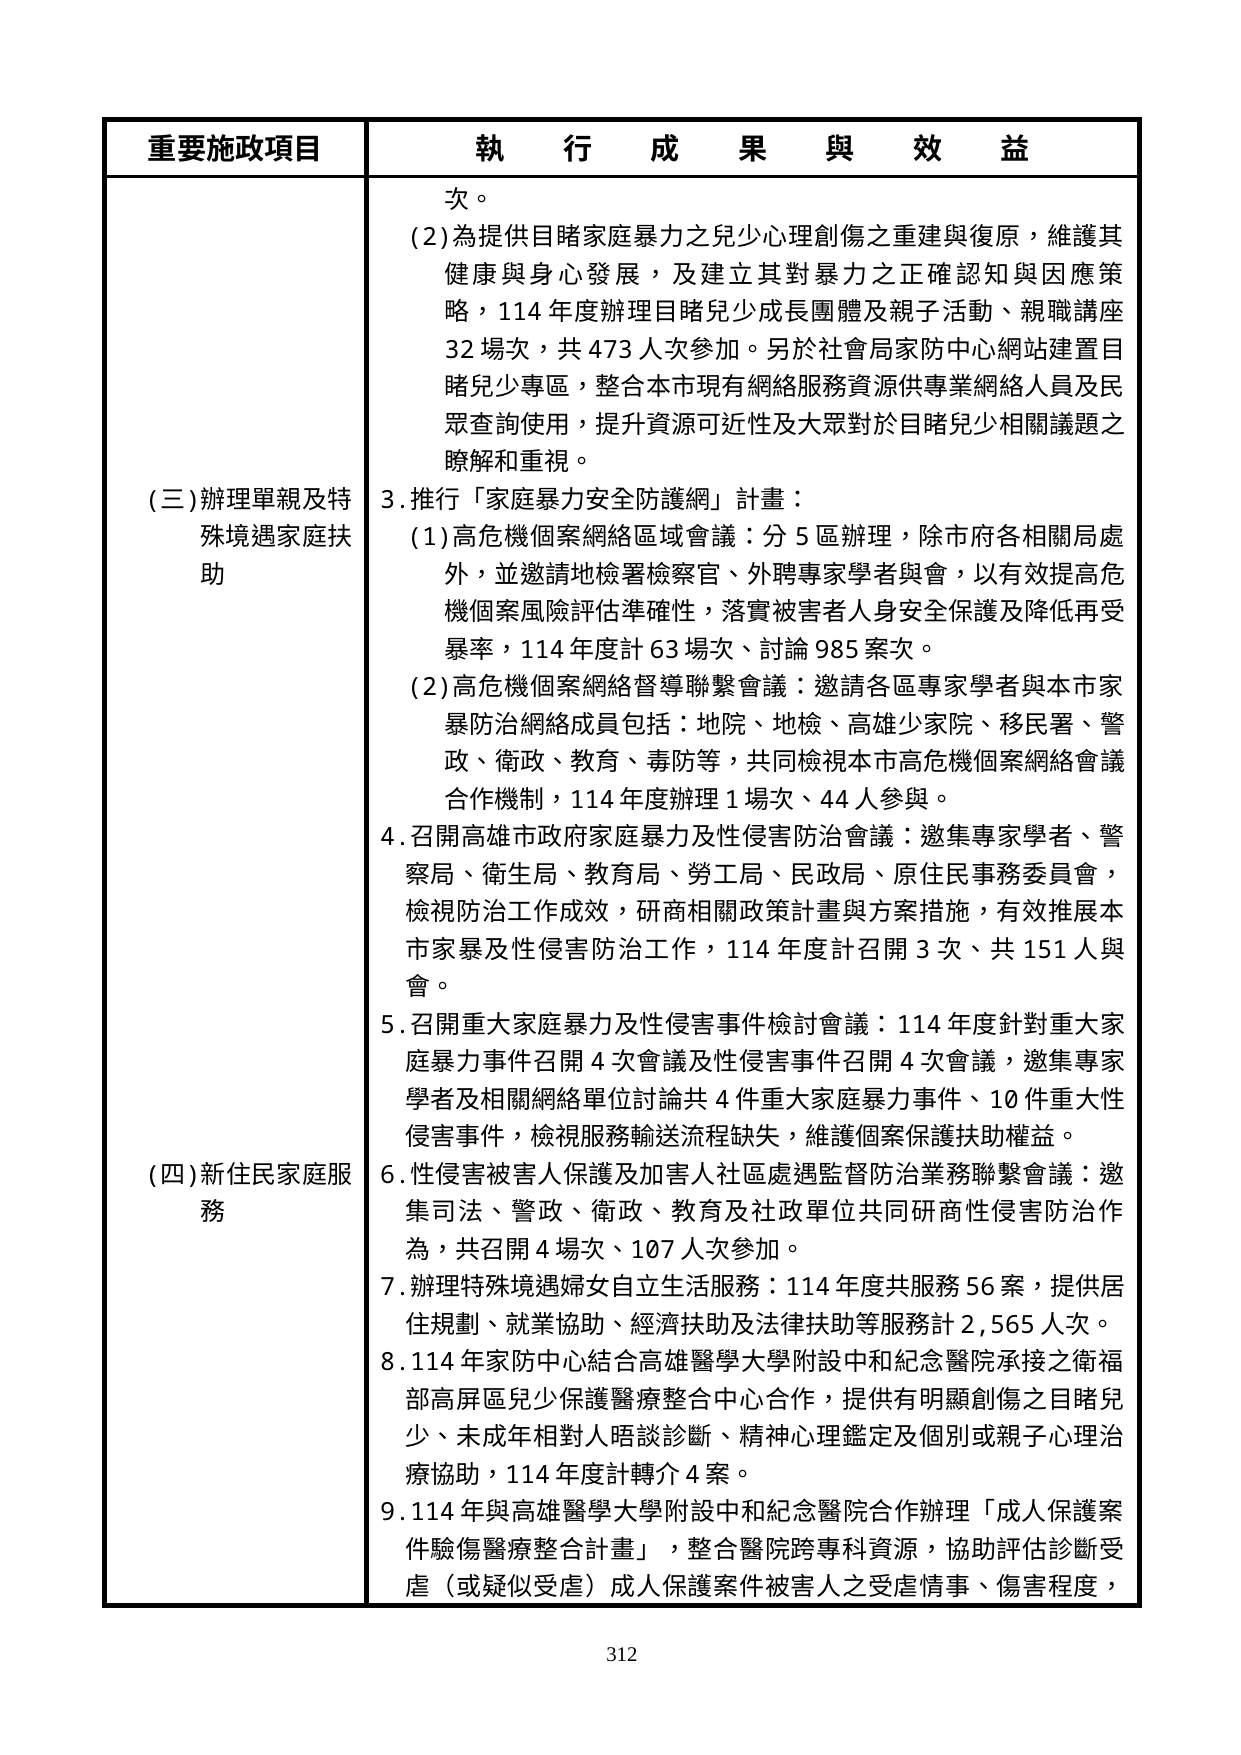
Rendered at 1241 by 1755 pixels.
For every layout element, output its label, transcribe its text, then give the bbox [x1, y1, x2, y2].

table_cell 次。 (2)為提供目睹家庭暴力之兒少心理創傷之重建與復原，維護其健康與身心發展，及建立其對暴力之正確認知與因應策略，114年度辦理目睹兒少成長團體及親子活動、親職講座32場次，共473人次參加。另於社會局家防中心網站建置目睹兒少專區，整合本市現有網絡服務資源供專業網絡人員及民眾查詢使用，提升資源可近性及大眾對於目睹兒少相關議題之瞭解和重視。 3.推行「家庭暴力安全防護網」計畫： (1)高危機個案網絡區域會議：分5區辦理，除市府各相關局處外，並邀請地檢署檢察官、外聘專家學者與會，以有效提高危機個案風險評估準確性，落實被害者人身安全保護及降低再受暴率，114年度計63場次、討論985案次。 (2)高危機個案網絡督導聯繫會議：邀請各區專家學者與本市家暴防治網絡成員包括：地院、地檢、高雄少家院、移民署、警政、衛政、教育、毒防等，共同檢視本市高危機個案網絡會議合作機制，114年度辦理1場次、44人參與。 4.召開高雄市政府家庭暴力及性侵害防治會議：邀集專家學者、警察局、衛生局、教育局、勞工局、民政局、原住民事務委員會，檢視防治工作成效，研商相關政策計畫與方案措施，有效推展本市家暴及性侵害防治工作，114年度計召開3次、共151人與會。 5.召開重大家庭暴力及性侵害事件檢討會議：114年度針對重大家庭暴力事件召開4次會議及性侵害事件召開4次會議，邀集專家學者及相關網絡單位討論共4件重大家庭暴力事件、10件重大性侵害事件，檢視服務輸送流程缺失，維護個案保護扶助權益。 6.性侵害被害人保護及加害人社區處遇監督防治業務聯繫會議：邀集司法、警政、衛政、教育及社政單位共同研商性侵害防治作為，共召開4場次、107人次參加。 7.辦理特殊境遇婦女自立生活服務：114年度共服務56案，提供居住規劃、就業協助、經濟扶助及法律扶助等服務計2,565人次。 8.114年家防中心結合高雄醫學大學附設中和紀念醫院承接之衛福部高屏區兒少保護醫療整合中心合作，提供有明顯創傷之目睹兒少、未成年相對人晤談診斷、精神心理鑑定及個別或親子心理治療協助，114年度計轉介4案。 9.114年與高雄醫學大學附設中和紀念醫院合作辦理「成人保護案件驗傷醫療整合計畫」，整合醫院跨專科資源，協助評估診斷受虐（或疑似受虐）成人保護案件被害人之受虐情事、傷害程度， [369, 178, 1137, 1603]
table_header 執 行 成 果 與 效 益 [369, 122, 1137, 175]
table_cell (三)辦理單親及特殊境遇家庭扶助 (四)新住民家庭服務 [107, 178, 364, 1603]
table_header 重要施政項目 [107, 122, 364, 175]
